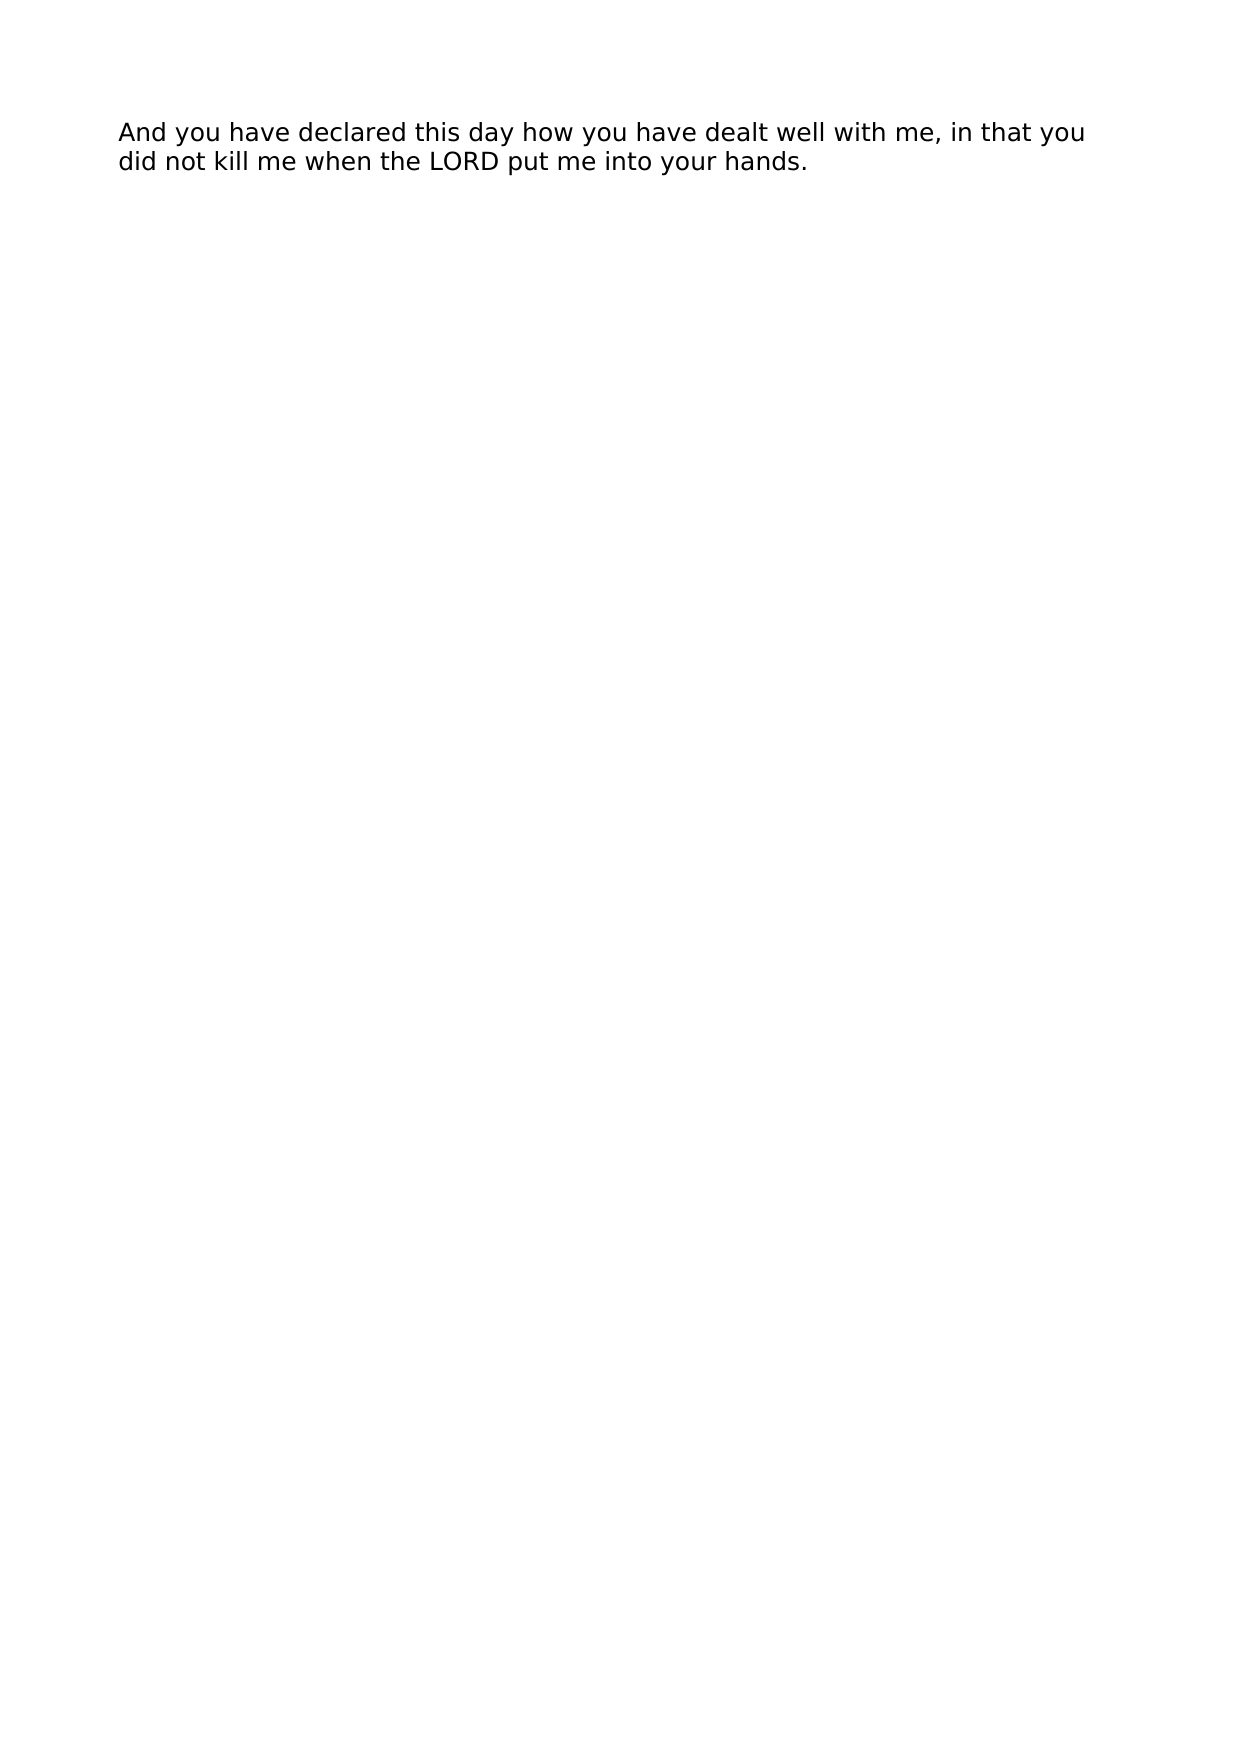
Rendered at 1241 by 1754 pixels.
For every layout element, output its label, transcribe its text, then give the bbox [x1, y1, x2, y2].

text And you have declared this day how you have dealt well with me, in that you did not kill me when the LORD put me into your hands. [118, 118, 1122, 176]
